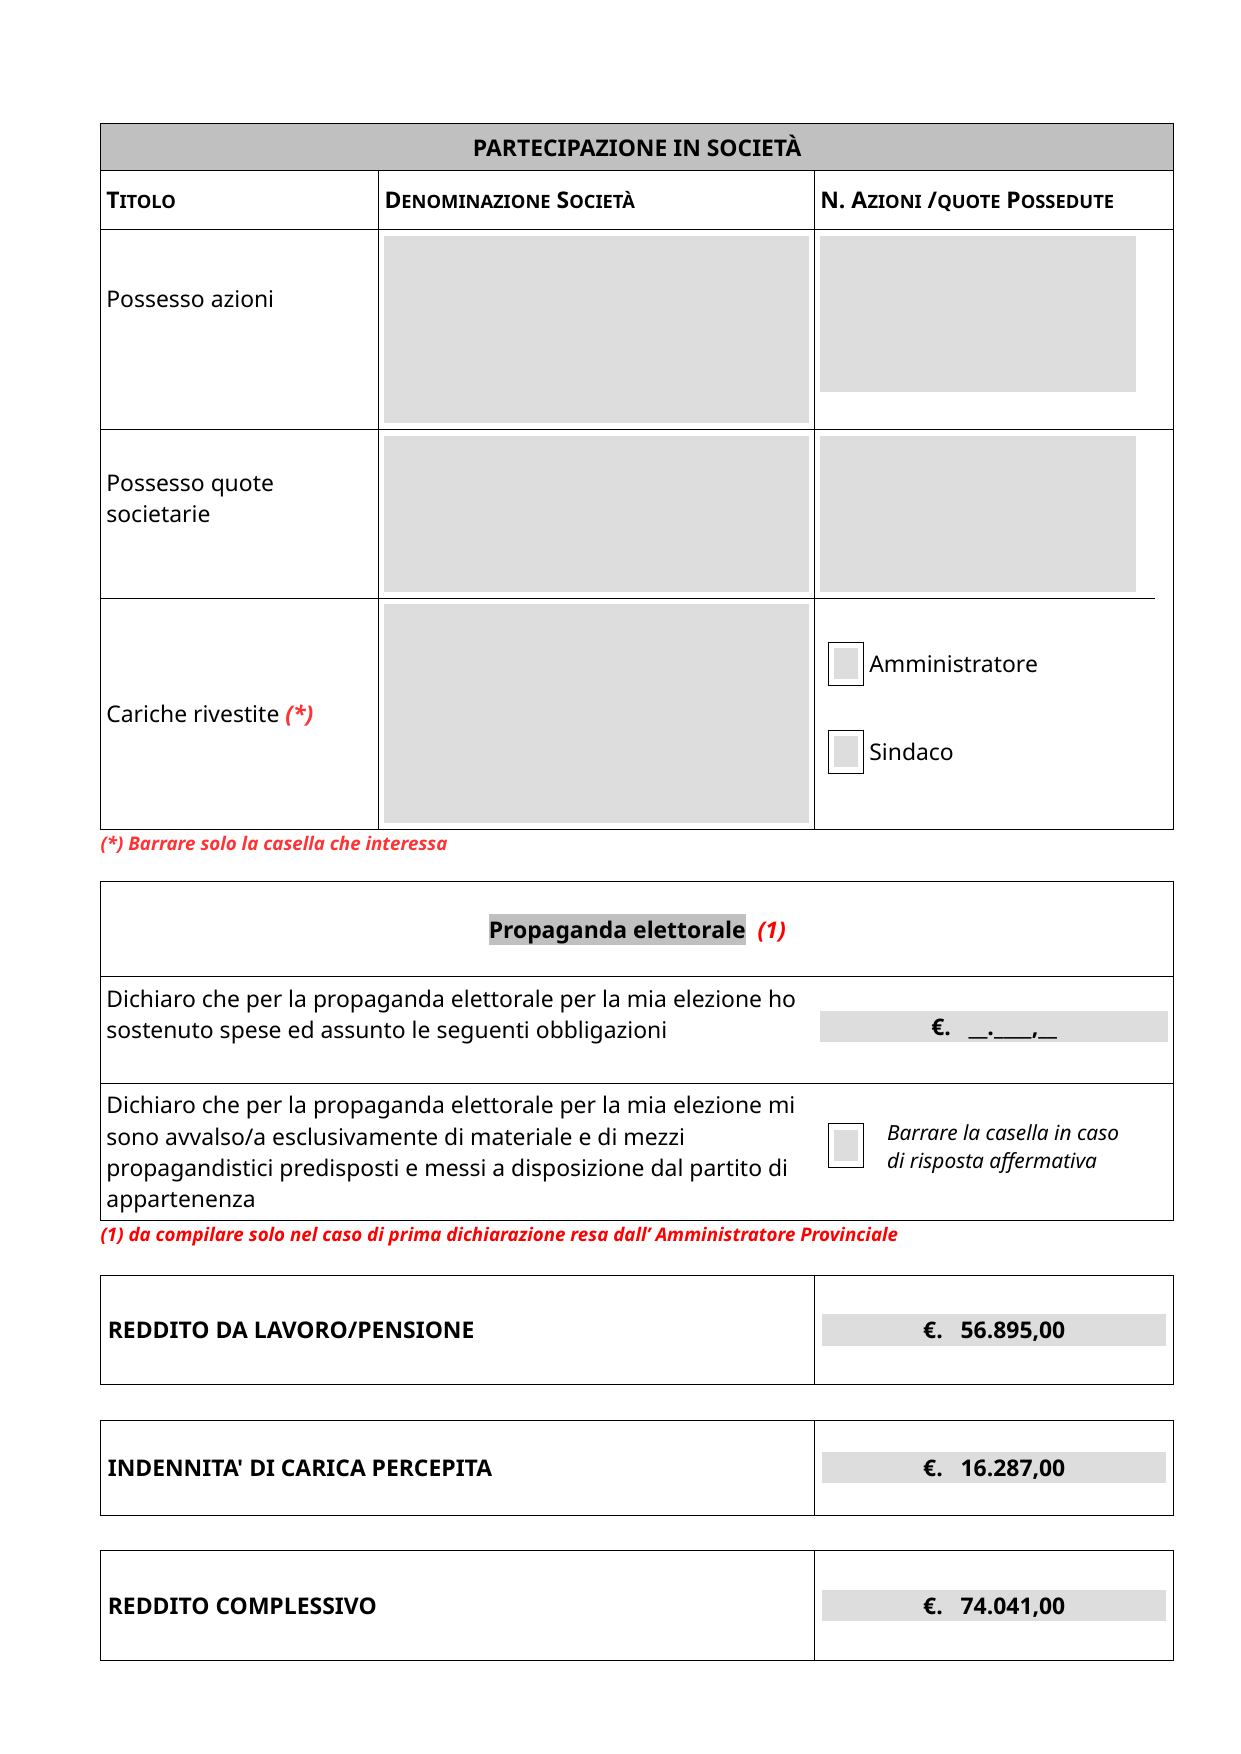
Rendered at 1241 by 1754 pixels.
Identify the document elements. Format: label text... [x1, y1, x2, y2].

table_cell [815, 642, 828, 685]
table_cell [815, 1084, 828, 1123]
table_cell [1151, 1385, 1162, 1420]
table_cell [1142, 773, 1155, 829]
table_cell [815, 685, 1142, 729]
table_cell [1151, 830, 1162, 881]
table_cell [828, 1168, 863, 1220]
table_cell (1) da compilare solo nel caso di prima dichiarazione resa dall’ Amministratore Provinciale [100, 1221, 1142, 1275]
table_cell REDDITO DA LAVORO/PENSIONE [101, 1276, 814, 1384]
table_cell [1151, 1516, 1162, 1550]
table_cell [1163, 830, 1174, 881]
table_cell [1155, 730, 1173, 773]
table_cell [1142, 1516, 1151, 1550]
table_cell €. 16.287,00 [815, 1421, 1173, 1515]
table_cell [864, 1167, 881, 1220]
table_cell [815, 430, 1142, 598]
table_cell [1155, 171, 1173, 229]
table_cell [100, 1516, 1142, 1550]
table_cell [864, 1123, 881, 1167]
table_cell [1142, 171, 1155, 229]
table_cell [1155, 1167, 1173, 1220]
table_cell [1155, 642, 1173, 685]
table_cell [1155, 1084, 1173, 1123]
table_cell [864, 1084, 881, 1123]
table_cell [1142, 1385, 1151, 1420]
table_cell [1142, 1084, 1155, 1123]
table_cell [1155, 430, 1173, 598]
table_cell [1142, 599, 1155, 642]
table_cell [1163, 1516, 1174, 1550]
table_cell [1155, 685, 1173, 729]
table_cell Possesso azioni [101, 230, 378, 429]
table_cell [1155, 1123, 1173, 1167]
table_cell [815, 599, 1142, 642]
table_cell INDENNITA' DI CARICA PERCEPITA [101, 1421, 814, 1515]
table_cell [829, 643, 863, 685]
table_cell Amministratore [864, 642, 1142, 685]
table_cell [1142, 642, 1155, 685]
table_cell Sindaco [864, 730, 1142, 773]
table_cell (*) Barrare solo la casella che interessa [100, 830, 1142, 881]
table_cell [815, 1123, 828, 1167]
table_cell €. 56.895,00 [815, 1276, 1173, 1384]
table_cell [1163, 1385, 1174, 1420]
table_cell [829, 1124, 863, 1167]
table_cell [829, 731, 863, 773]
table_cell Dichiaro che per la propaganda elettorale per la mia elezione ho sostenuto spese ed assunto le seguenti obbligazioni [101, 977, 814, 1082]
table_cell Titolo [101, 171, 378, 229]
table_cell [1155, 773, 1173, 829]
table_cell [1142, 230, 1155, 429]
table_cell [100, 1385, 1142, 1420]
table_cell N. Azioni /quote Possedute [815, 171, 1142, 229]
table_cell [1163, 1221, 1174, 1275]
table_cell REDDITO COMPLESSIVO [101, 1551, 814, 1660]
table_cell [815, 230, 1142, 429]
table_cell Barrare la casella in caso di risposta affermativa [881, 1084, 1142, 1220]
table_cell [1142, 830, 1151, 881]
table_cell [815, 730, 828, 773]
table_cell [815, 773, 1142, 829]
table_cell €. __.____,__ [815, 977, 1173, 1082]
table_cell [828, 1084, 863, 1123]
table_cell [1142, 685, 1155, 729]
table_cell [1142, 1221, 1151, 1275]
table_cell Denominazione Società [379, 171, 814, 229]
table_cell [1155, 598, 1173, 642]
table_cell Propaganda elettorale (1) [101, 882, 1173, 976]
table_cell Cariche rivestite (*) [101, 599, 378, 829]
table_cell [379, 599, 814, 829]
table_cell Possesso quote societarie [101, 430, 378, 598]
table_cell [815, 1167, 828, 1220]
table_header PARTECIPAZIONE IN SOCIETÀ [101, 124, 1173, 170]
table_cell [1142, 1123, 1155, 1167]
table_cell [1142, 430, 1155, 598]
table_cell [379, 230, 814, 429]
table_cell [1142, 1167, 1155, 1220]
table_cell [1151, 1221, 1162, 1275]
table_cell [1142, 730, 1155, 773]
table_cell [379, 430, 814, 598]
table_cell [1155, 230, 1173, 429]
table_cell €. 74.041,00 [815, 1551, 1173, 1660]
table_cell Dichiaro che per la propaganda elettorale per la mia elezione mi sono avvalso/a esclusivamente di materiale e di mezzi propagandistici predisposti e messi a disposizione dal partito di appartenenza [101, 1084, 814, 1220]
